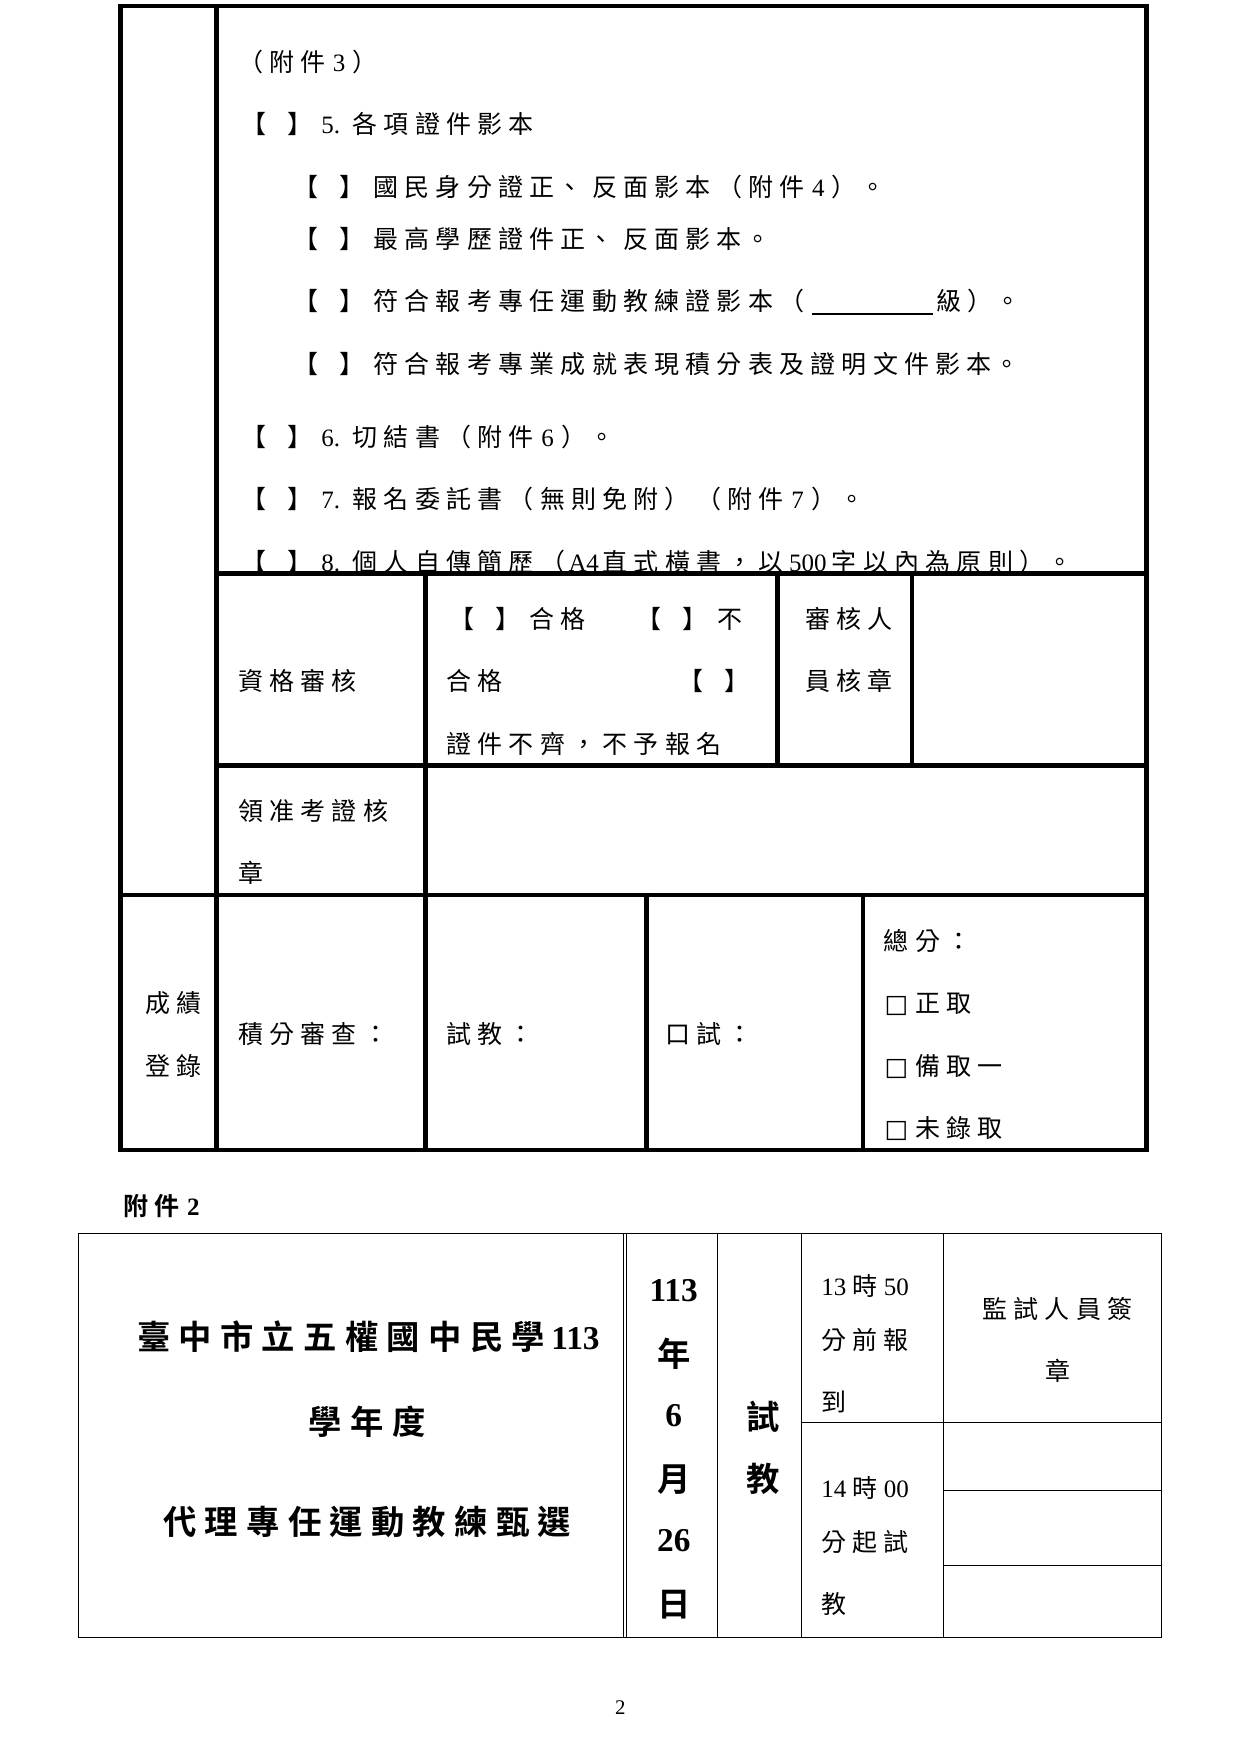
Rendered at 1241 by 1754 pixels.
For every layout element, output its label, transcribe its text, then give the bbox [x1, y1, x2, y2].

table_cell 審核人員核章 [780, 576, 910, 763]
text 附件2 [120, 1152, 1120, 1214]
table_header 試教 [718, 1234, 801, 1637]
table_cell 【 】合格 【 】不合格 【 】證件不齊，不予報名 [428, 576, 775, 763]
table_cell [944, 1491, 1161, 1564]
table_cell [944, 1423, 1161, 1490]
table_cell 積分審查： [219, 897, 423, 1147]
table_cell 成績 登錄 [123, 897, 214, 1147]
table_header 13時50分前報到 [802, 1234, 943, 1422]
table_header 臺中市立五權國中民學113學年度 代理專任運動教練甄選 准考證 姓 名： 類 別：足球 准考證號碼： 考試地點：臺中市立五權國民中學 地址：臺中市北區英才路一號 [79, 1234, 623, 1637]
table_cell （附件3） 【 】5. 各項證件影本 【 】國民身分證正、反面影本（附件4）。 【 】最高學歷證件正、反面影本。 【 】符合報考專任運動教練證影本（ 級）。 【 】符合報考專業成就表現積分表及證明文件影本。 【 】6. 切結書（附件6）。 【 】7. 報名委託書（無則免附）（附件7）。 【 】8. 個人自傳簡歷（A4直式橫書，以500字以內為原則）。 [219, 8, 1144, 571]
table_cell 14時00分起試教 [802, 1423, 943, 1637]
table_cell 總分： □正取 □備取一 □未錄取 [865, 897, 1144, 1147]
table_cell 口試： [649, 897, 861, 1147]
table_cell [944, 1566, 1161, 1637]
table_cell 資格審核 [219, 576, 423, 763]
table_cell [914, 576, 1144, 763]
table_header 監試人員簽章 [944, 1234, 1161, 1422]
table_cell [123, 8, 214, 893]
table_cell [428, 768, 1144, 893]
table_header 113 年 6 月 26 日 [627, 1234, 717, 1637]
table_cell 領准考證核章 [219, 768, 423, 893]
table_cell 試教： [428, 897, 644, 1147]
